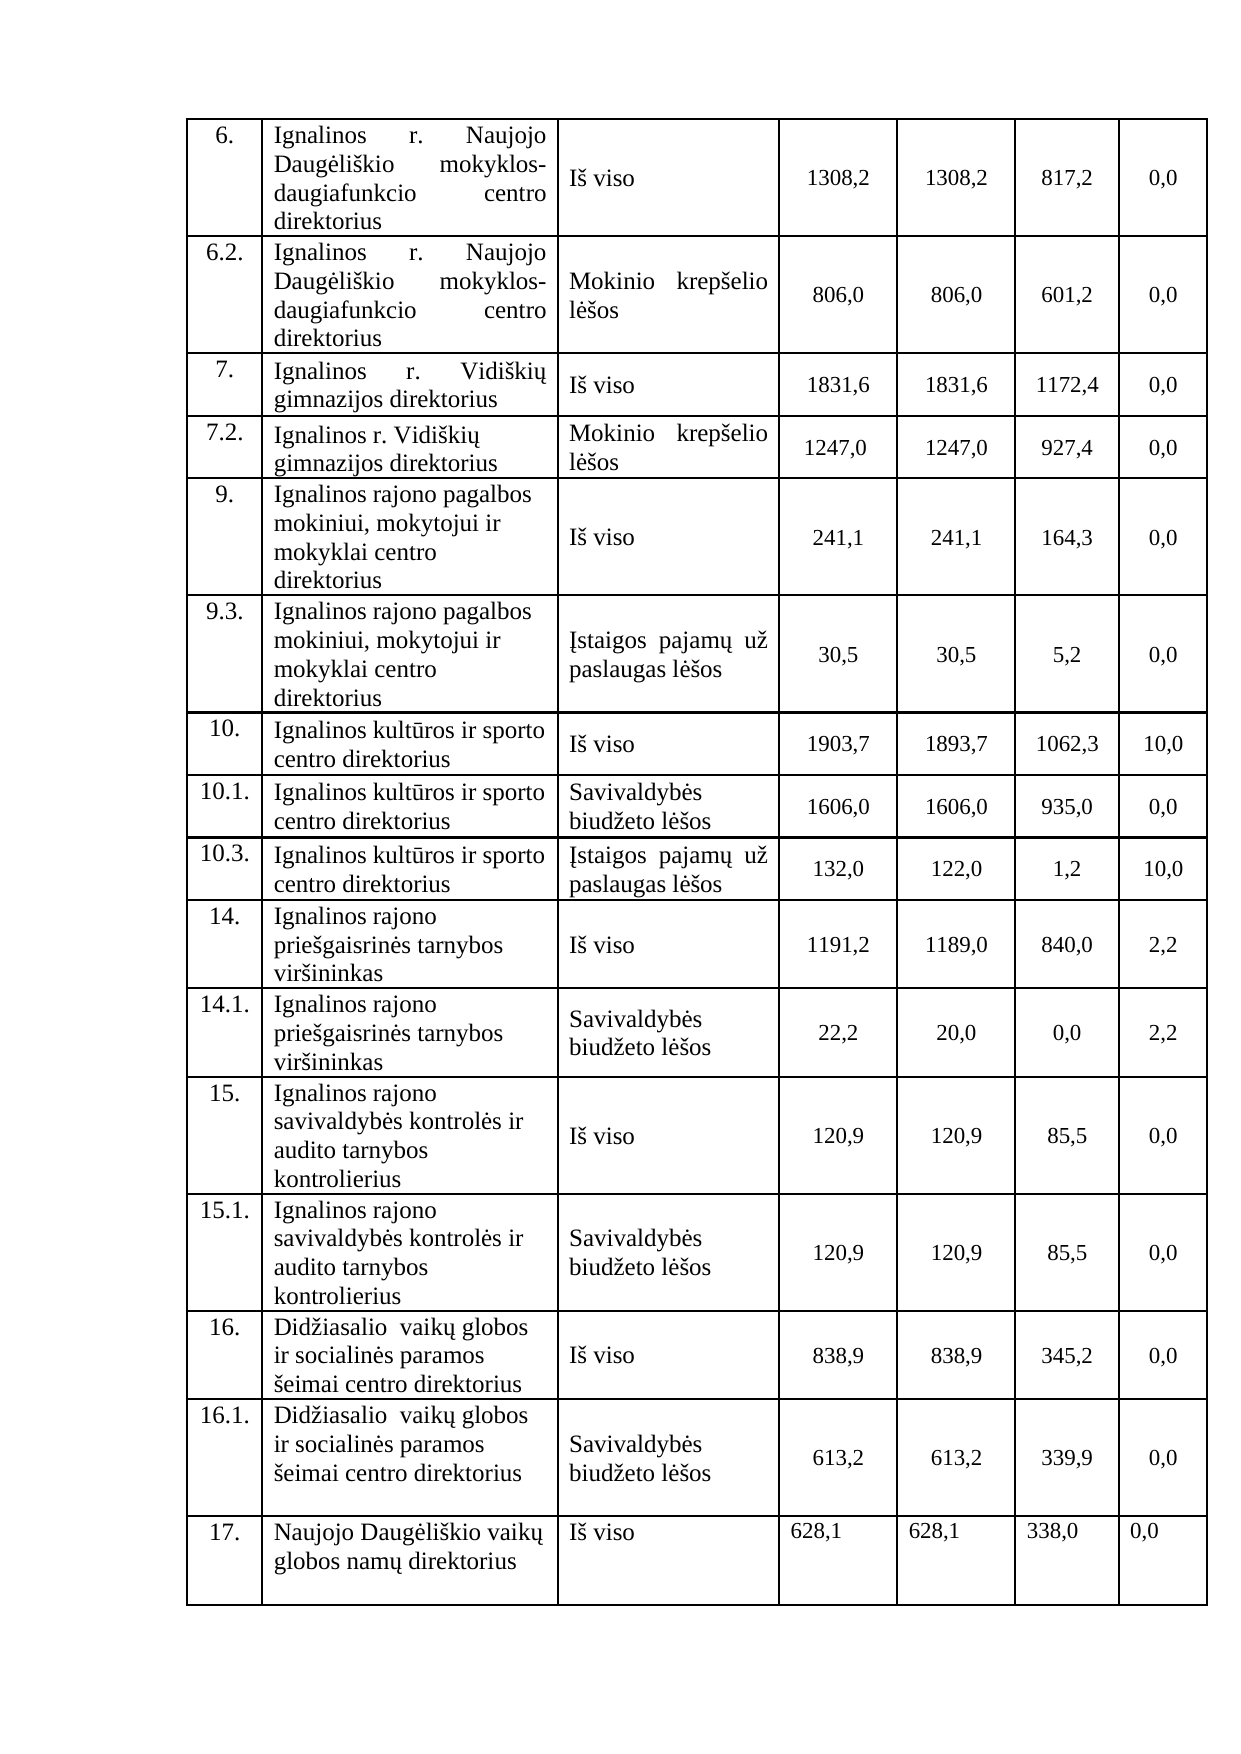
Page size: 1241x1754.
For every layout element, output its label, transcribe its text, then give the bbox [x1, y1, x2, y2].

table_cell Naujojo Daugėliškio vaikų globos namų direktorius [263, 1517, 557, 1603]
table_cell 164,3 [1016, 479, 1118, 594]
table_cell 5,2 [1016, 596, 1118, 711]
table_cell 0,0 [1120, 596, 1206, 711]
table_cell 613,2 [780, 1400, 896, 1515]
table_cell Ignalinos rajono pagalbos mokiniui, mokytojui ir mokyklai centro direktorius [263, 479, 557, 594]
table_cell 935,0 [1016, 776, 1118, 836]
table_cell 0,0 [1120, 1312, 1206, 1398]
table_cell 14.1. [188, 989, 261, 1076]
table_cell 0,0 [1016, 989, 1118, 1076]
table_cell Įstaigos pajamų už paslaugas lėšos [559, 596, 778, 711]
table_cell 628,1 [898, 1517, 1014, 1603]
table_cell Ignalinos rajono savivaldybės kontrolės ir audito tarnybos kontrolierius [263, 1078, 557, 1193]
table_cell 1191,2 [780, 901, 896, 987]
table_cell 345,2 [1016, 1312, 1118, 1398]
table_cell 241,1 [780, 479, 896, 594]
table_cell 838,9 [780, 1312, 896, 1398]
table_cell 806,0 [780, 237, 896, 352]
table_cell Ignalinos rajono pagalbos mokiniui, mokytojui ir mokyklai centro direktorius [263, 596, 557, 711]
table_cell Ignalinos kultūros ir sporto centro direktorius [263, 776, 557, 836]
table_cell Mokinio krepšelio lėšos [559, 417, 778, 477]
table_cell 10. [188, 714, 261, 774]
table_cell 6.2. [188, 237, 261, 352]
table_cell Savivaldybės biudžeto lėšos [559, 989, 778, 1076]
table_cell 120,9 [898, 1078, 1014, 1193]
table_cell 838,9 [898, 1312, 1014, 1398]
table_cell 0,0 [1120, 1195, 1206, 1310]
table_cell 628,1 [780, 1517, 896, 1603]
table_cell 16. [188, 1312, 261, 1398]
table_cell 30,5 [780, 596, 896, 711]
table_cell 14. [188, 901, 261, 987]
table_cell 817,2 [1016, 120, 1118, 235]
table_cell 85,5 [1016, 1195, 1118, 1310]
table_cell 120,9 [780, 1078, 896, 1193]
table_cell 7. [188, 354, 261, 415]
table_cell 0,0 [1120, 776, 1206, 836]
table_cell 20,0 [898, 989, 1014, 1076]
table_cell 1062,3 [1016, 714, 1118, 774]
table_cell 0,0 [1120, 1517, 1206, 1603]
table_cell Savivaldybės biudžeto lėšos [559, 1400, 778, 1515]
table_cell 1606,0 [898, 776, 1014, 836]
table_cell Savivaldybės biudžeto lėšos [559, 776, 778, 836]
table_cell Ignalinos r. Naujojo Daugėliškio mokyklos- daugiafunkcio centro direktorius [263, 237, 557, 352]
table_cell 1893,7 [898, 714, 1014, 774]
table_cell Įstaigos pajamų už paslaugas lėšos [559, 839, 778, 899]
table_cell 15. [188, 1078, 261, 1193]
table_cell 122,0 [898, 839, 1014, 899]
table_cell 10,0 [1120, 839, 1206, 899]
table_cell 22,2 [780, 989, 896, 1076]
table_cell 338,0 [1016, 1517, 1118, 1603]
table_cell 2,2 [1120, 989, 1206, 1076]
table_cell 840,0 [1016, 901, 1118, 987]
table_cell Ignalinos rajono savivaldybės kontrolės ir audito tarnybos kontrolierius [263, 1195, 557, 1310]
table_cell Iš viso [559, 1517, 778, 1603]
table_cell 85,5 [1016, 1078, 1118, 1193]
table_cell 806,0 [898, 237, 1014, 352]
table_cell 613,2 [898, 1400, 1014, 1515]
table_cell 1903,7 [780, 714, 896, 774]
table_cell 1172,4 [1016, 354, 1118, 415]
table_cell 30,5 [898, 596, 1014, 711]
table_cell Iš viso [559, 1078, 778, 1193]
table_cell 927,4 [1016, 417, 1118, 477]
table_cell 132,0 [780, 839, 896, 899]
table_cell Ignalinos kultūros ir sporto centro direktorius [263, 714, 557, 774]
table_cell Mokinio krepšelio lėšos [559, 237, 778, 352]
table_cell 1606,0 [780, 776, 896, 836]
table_cell 0,0 [1120, 1400, 1206, 1515]
table_cell 339,9 [1016, 1400, 1118, 1515]
table_cell 7.2. [188, 417, 261, 477]
table_cell 10.1. [188, 776, 261, 836]
table_cell Iš viso [559, 479, 778, 594]
table_cell Didžiasalio vaikų globos ir socialinės paramos šeimai centro direktorius [263, 1312, 557, 1398]
table_cell 1831,6 [780, 354, 896, 415]
table_cell Didžiasalio vaikų globos ir socialinės paramos šeimai centro direktorius [263, 1400, 557, 1515]
table_cell 0,0 [1120, 120, 1206, 235]
table_cell 9.3. [188, 596, 261, 711]
table_cell Ignalinos r. Vidiškių gimnazijos direktorius [263, 417, 557, 477]
table_cell 1247,0 [780, 417, 896, 477]
table_cell 15.1. [188, 1195, 261, 1310]
table_cell Iš viso [559, 120, 778, 235]
table_cell 0,0 [1120, 1078, 1206, 1193]
table_cell 16.1. [188, 1400, 261, 1515]
table_cell 0,0 [1120, 354, 1206, 415]
table_cell 120,9 [898, 1195, 1014, 1310]
table_cell 9. [188, 479, 261, 594]
table_cell Iš viso [559, 354, 778, 415]
table_cell 1308,2 [780, 120, 896, 235]
table_cell Ignalinos rajono priešgaisrinės tarnybos viršininkas [263, 901, 557, 987]
table_cell 1247,0 [898, 417, 1014, 477]
table_cell 0,0 [1120, 479, 1206, 594]
table_cell 0,0 [1120, 237, 1206, 352]
table_cell Iš viso [559, 1312, 778, 1398]
table_cell Iš viso [559, 714, 778, 774]
table_cell 1189,0 [898, 901, 1014, 987]
table_cell 2,2 [1120, 901, 1206, 987]
table_cell 10.3. [188, 839, 261, 899]
table_cell Ignalinos r. Naujojo Daugėliškio mokyklos- daugiafunkcio centro direktorius [263, 120, 557, 235]
table_cell Iš viso [559, 901, 778, 987]
table_cell 6. [188, 120, 261, 235]
table_cell Ignalinos rajono priešgaisrinės tarnybos viršininkas [263, 989, 557, 1076]
table_cell 1,2 [1016, 839, 1118, 899]
table_cell 0,0 [1120, 417, 1206, 477]
table_cell 1308,2 [898, 120, 1014, 235]
table_cell 1831,6 [898, 354, 1014, 415]
table_cell Ignalinos kultūros ir sporto centro direktorius [263, 839, 557, 899]
table_cell 17. [188, 1517, 261, 1603]
table_cell 10,0 [1120, 714, 1206, 774]
table_cell 120,9 [780, 1195, 896, 1310]
table_cell 241,1 [898, 479, 1014, 594]
table_cell Ignalinos r. Vidiškių gimnazijos direktorius [263, 354, 557, 415]
table_cell 601,2 [1016, 237, 1118, 352]
table_cell Savivaldybės biudžeto lėšos [559, 1195, 778, 1310]
